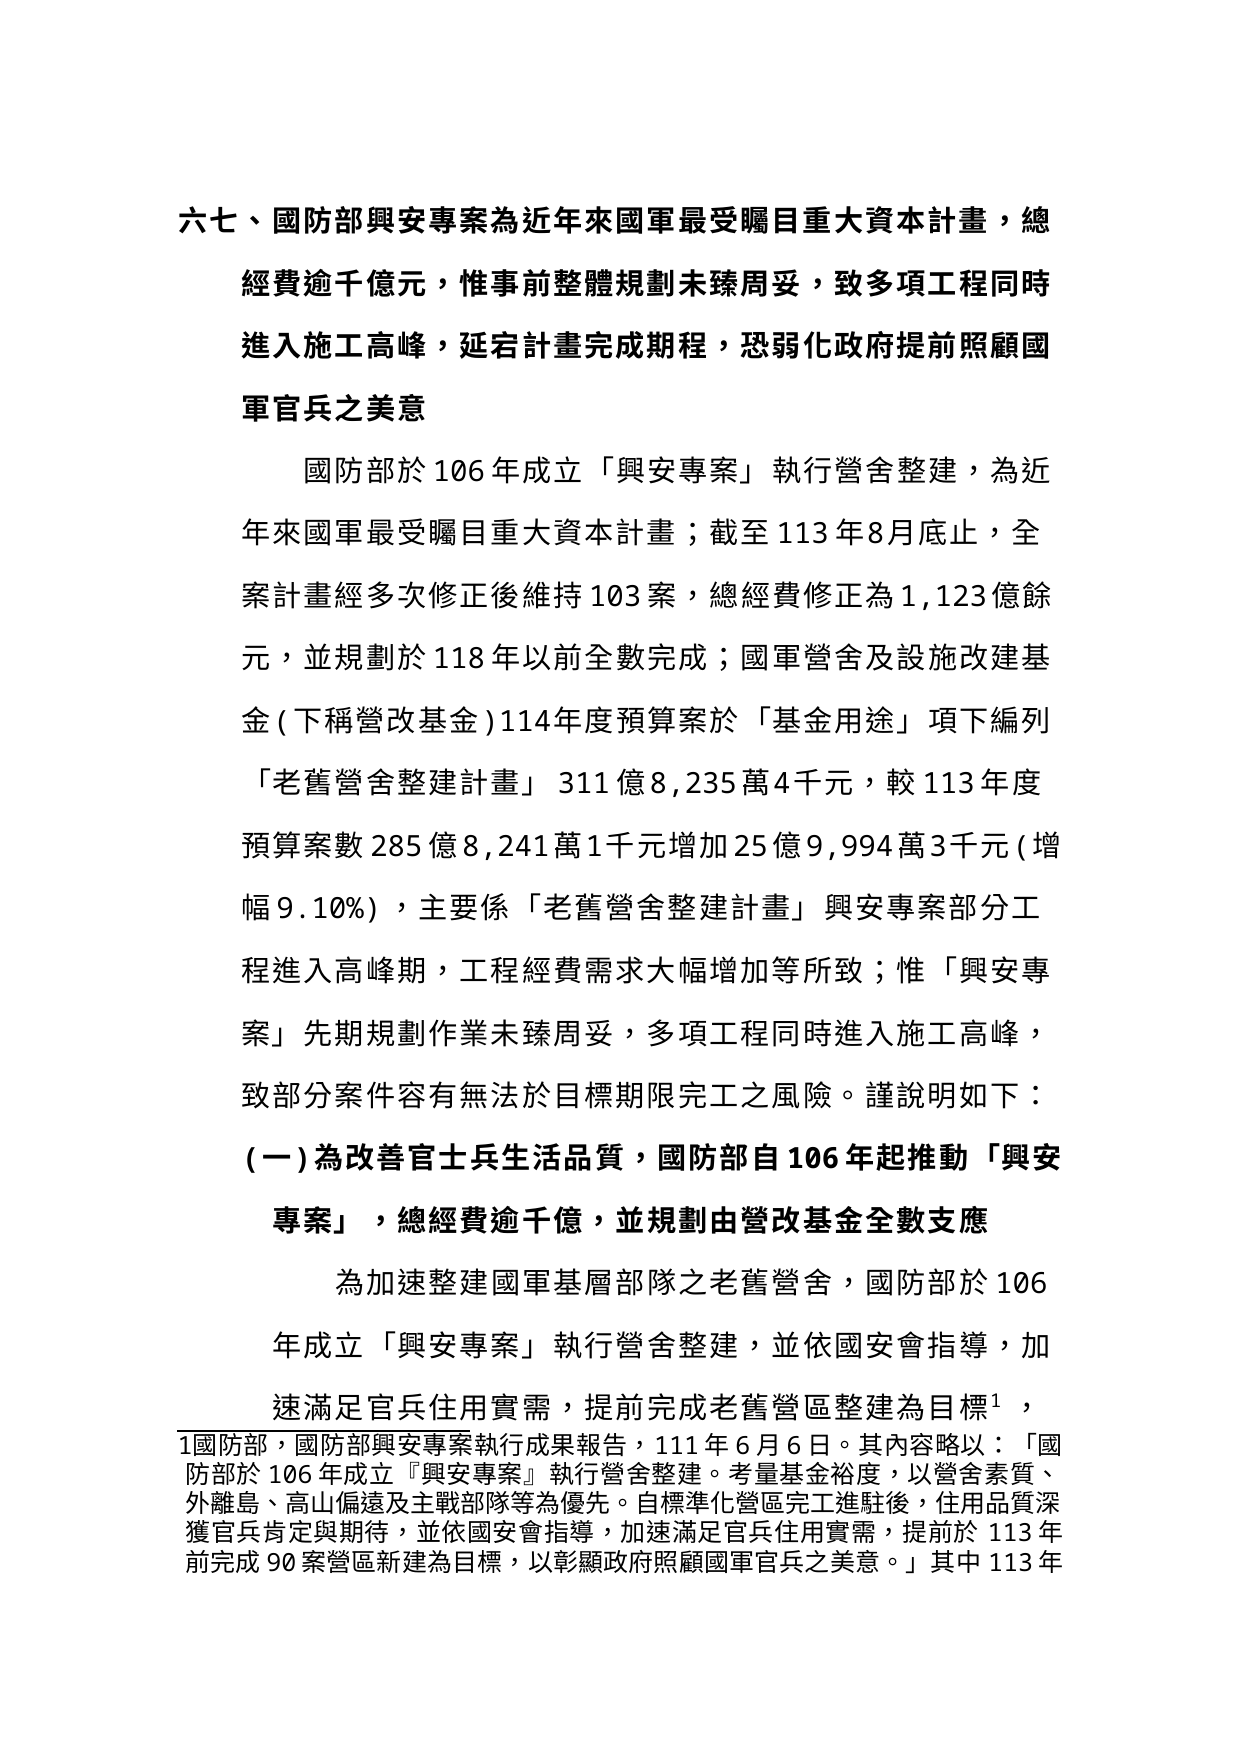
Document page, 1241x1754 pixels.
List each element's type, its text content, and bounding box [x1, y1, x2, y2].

text (一)為改善官士兵生活品質，國防部自106年起推動「興安專案」，總經費逾千億，並規劃由營改基金全數支應 [236, 1115, 1063, 1240]
text 為加速整建國軍基層部隊之老舊營舍，國防部於106年成立「興安專案」執行營舍整建，並依國安會指導，加速滿足官兵住用實需，提前完成老舊營區整建為目標，以彰顯政府照顧國軍官兵之美意；「興安專案」完工後，可嘉惠官兵8萬2,731人，並充分活絡國內經濟，創造就業機會。另依審計部105年度中央政府總決算審核報告，國防部106年成立「興安專案」時，規劃執行102案，總經費1,245億3,533萬元，全數納列營改基金「老舊營舍整建計畫」之營運項目項下執行，由於興安專案整建工程資金需求龐鉅，未來將依營舍使用期限、重點戰備、外離島及偏遠地區為開案優序考量，採「營舍外觀標準化、內部空間模矩化」整體規劃，並依據單位執行能量及基金財務狀況，滾動檢討開案。 [266, 1240, 1063, 1427]
text 國防部，國防部興安專案執行成果報告，111年6月6日。其內容略以：「國防部於106年成立『興安專案』執行營舍整建。考量基金裕度，以營舍素質、外離島、高山偏遠及主戰部隊等為優先。自標準化營區完工進駐後，住用品質深獲官兵肯定與期待，並依國安會指導，加速滿足官兵住用實需，提前於113年前完成90案營區新建為目標，以彰顯政府照顧國軍官兵之美意。」其中113年 [177, 1431, 1063, 1577]
text 六七、國防部興安專案為近年來國軍最受矚目重大資本計畫，總經費逾千億元，惟事前整體規劃未臻周妥，致多項工程同時進入施工高峰，延宕計畫完成期程，恐弱化政府提前照顧國軍官兵之美意 [177, 177, 1063, 427]
text 國防部於106年成立「興安專案」執行營舍整建，為近年來國軍最受矚目重大資本計畫；截至113年8月底止，全案計畫經多次修正後維持103案，總經費修正為1,123億餘元，並規劃於118年以前全數完成；國軍營舍及設施改建基金(下稱營改基金)114年度預算案於「基金用途」項下編列「老舊營舍整建計畫」311億8,235萬4千元，較113年度預算案數285億8,241萬1千元增加25億9,994萬3千元(增幅9.10%)，主要係「老舊營舍整建計畫」興安專案部分工程進入高峰期，工程經費需求大幅增加等所致；惟「興安專案」先期規劃作業未臻周妥，多項工程同時進入施工高峰，致部分案件容有無法於目標期限完工之風險。謹說明如下： [236, 427, 1063, 1115]
